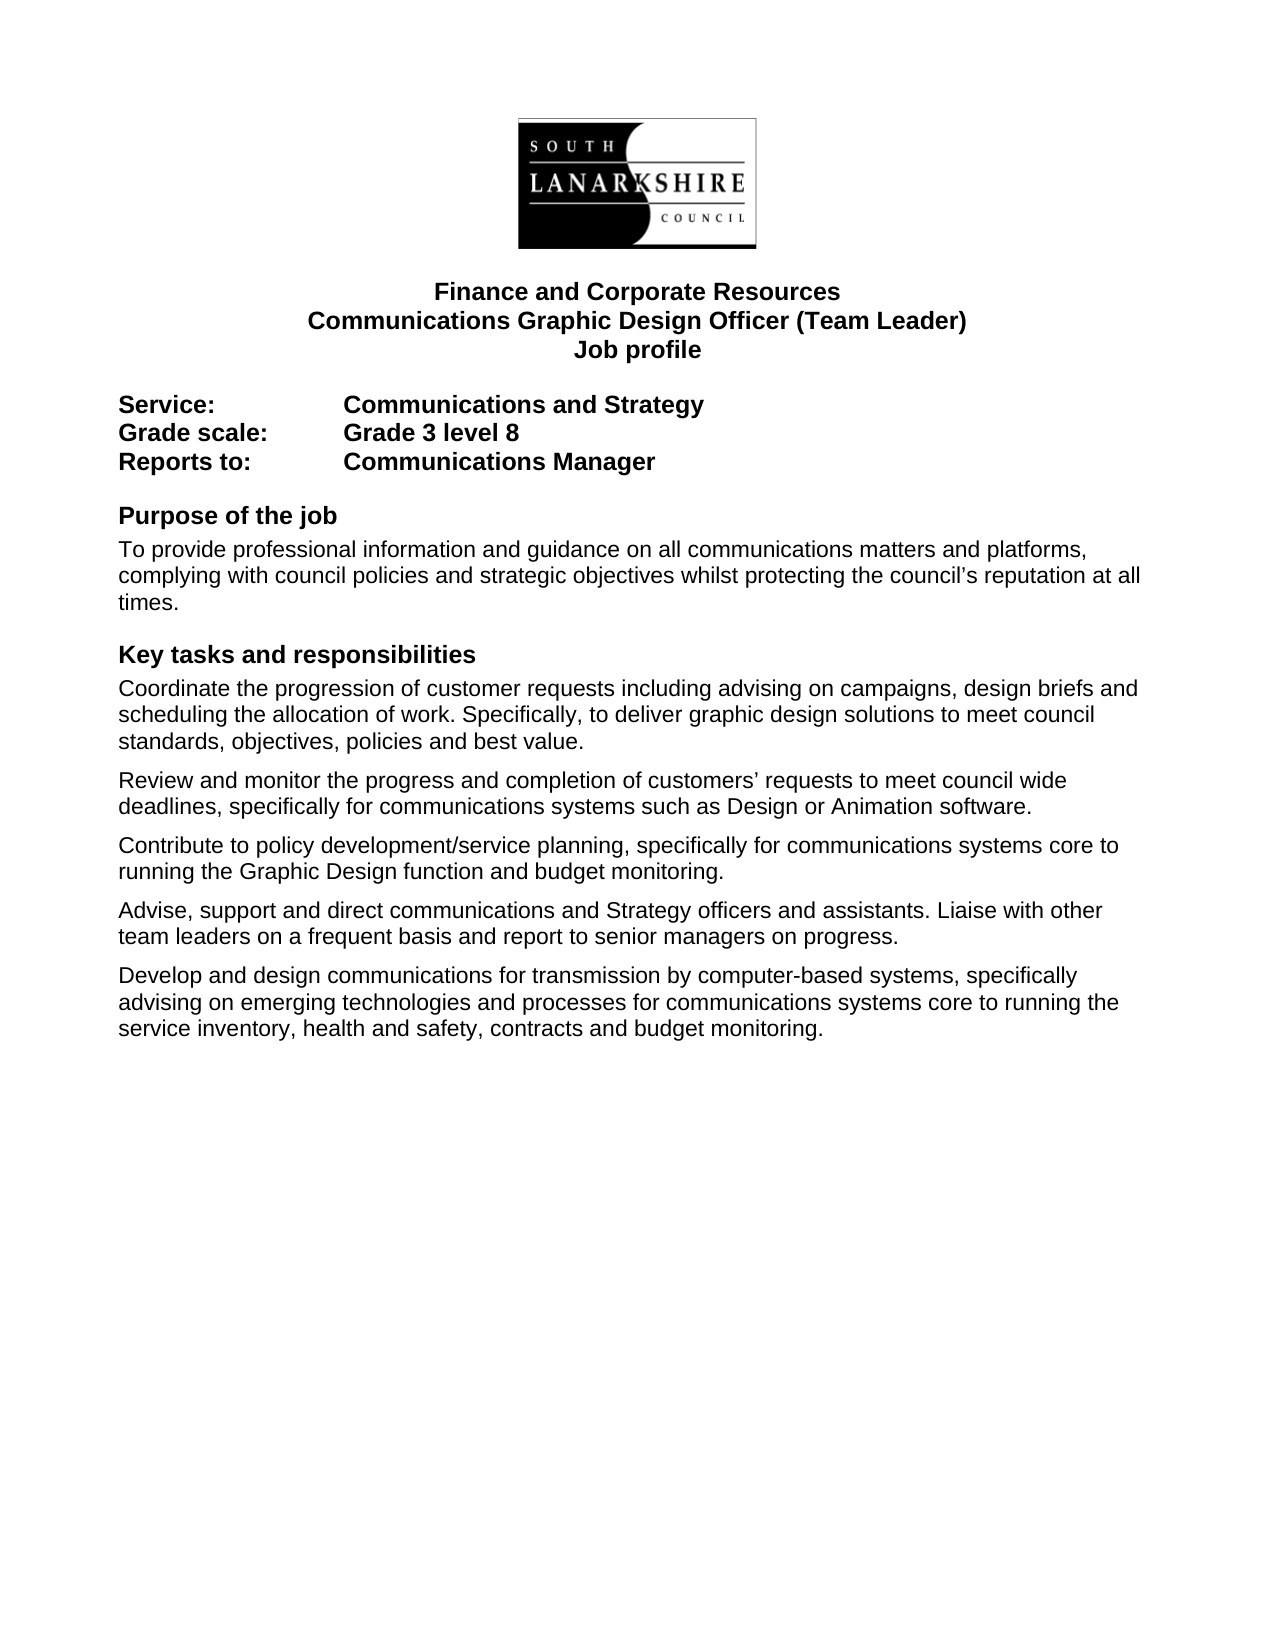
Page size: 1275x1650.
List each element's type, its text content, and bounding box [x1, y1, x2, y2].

subtitle Finance and Corporate Resources Communications Graphic Design Officer (Team Leader) Job profile [118, 277, 1157, 363]
text Service: Communications and Strategy [118, 390, 1157, 418]
text Advise, support and direct communications and Strategy officers and assistants. Liaise with other team leaders on a frequent basis and report to senior managers on progress. [118, 897, 1157, 950]
text To provide professional information and guidance on all communications matters and platforms, complying with council policies and strategic objectives whilst protecting the council’s reputation at all times. [118, 536, 1157, 615]
text Contribute to policy development/service planning, specifically for communications systems core to running the Graphic Design function and budget monitoring. [118, 832, 1157, 884]
text Reports to: Communications Manager [118, 447, 1157, 476]
text Review and monitor the progress and completion of customers’ requests to meet council wide deadlines, specifically for communications systems such as Design or Animation software. [118, 767, 1157, 819]
subtitle Purpose of the job [118, 501, 1157, 530]
text Grade scale: Grade 3 level 8 [118, 418, 1157, 447]
text Coordinate the progression of customer requests including advising on campaigns, design briefs and scheduling the allocation of work. Specifically, to deliver graphic design solutions to meet council standards, objectives, policies and best value. [118, 675, 1157, 754]
text Develop and design communications for transmission by computer-based systems, specifically advising on emerging technologies and processes for communications systems core to running the service inventory, health and safety, contracts and budget monitoring. [118, 962, 1157, 1041]
subtitle Key tasks and responsibilities [118, 640, 1157, 669]
